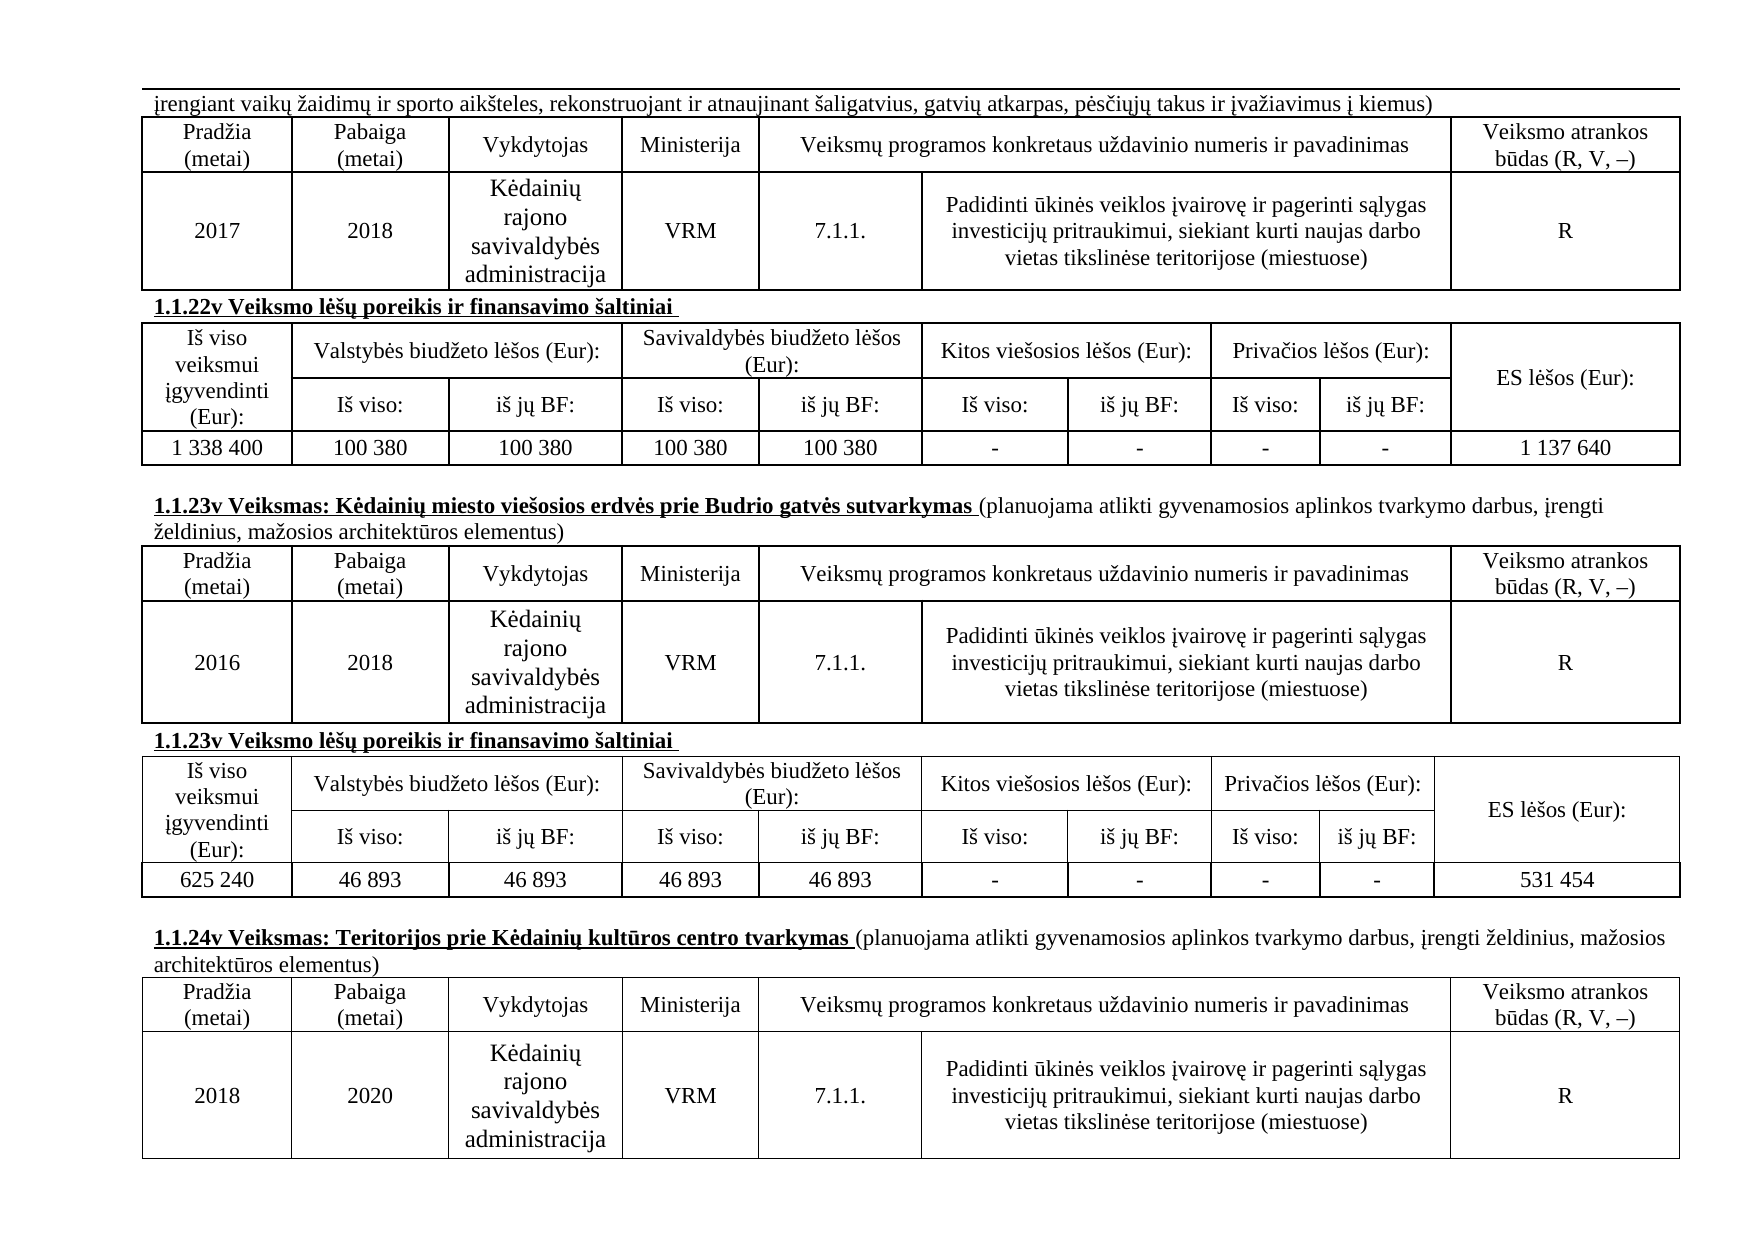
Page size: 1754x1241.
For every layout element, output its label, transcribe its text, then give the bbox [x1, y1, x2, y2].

table_cell [128, 756, 142, 809]
table_cell Kitos viešosios lėšos (Eur): [922, 757, 1211, 809]
table_cell Iš viso: [1212, 379, 1319, 430]
table_cell 2018 [293, 173, 448, 288]
table_cell Pradžia (metai) [143, 118, 291, 171]
table_cell 7.1.1. [759, 1032, 921, 1158]
table_cell [128, 977, 142, 1031]
table_cell - [1069, 863, 1210, 896]
table_cell [128, 377, 141, 430]
table_cell [128, 810, 142, 862]
table_cell Veiksmo atrankos būdas (R, V, –) [1452, 547, 1679, 599]
table_cell 46 893 [450, 863, 621, 896]
table_cell [128, 116, 141, 171]
table_cell - [923, 432, 1067, 463]
table_cell 1.1.24v Veiksmas: Teritorijos prie Kėdainių kultūros centro tvarkymas (planuojama atlikti gyvenamosios aplinkos tvarkymo darbus, įrengti želdinius, mažosios architektūros elementus) [142, 898, 1680, 977]
table_cell Iš viso veiksmui įgyvendinti (Eur): [143, 324, 291, 430]
table_cell 46 893 [760, 863, 921, 896]
table_cell Pabaiga (metai) [293, 118, 448, 171]
table_cell Veiksmo atrankos būdas (R, V, –) [1451, 978, 1679, 1031]
table_cell [128, 862, 141, 896]
table_cell 1 137 640 [1452, 432, 1679, 463]
table_cell [128, 289, 142, 322]
table_cell Ministerija [623, 547, 758, 599]
table_cell Iš viso veiksmui įgyvendinti (Eur): [143, 757, 291, 862]
table_cell Padidinti ūkinės veiklos įvairovę ir pagerinti sąlygas investicijų pritraukimui, siekiant kurti naujas darbo vietas tikslinėse teritorijose (miestuose) [923, 602, 1450, 722]
table_cell VRM [623, 602, 758, 722]
table_cell - [1321, 863, 1433, 896]
table_cell 1.1.23v Veiksmas: Kėdainių miesto viešosios erdvės prie Budrio gatvės sutvarkymas (planuojama atlikti gyvenamosios aplinkos tvarkymo darbus, įrengti želdinius, mažosios architektūros elementus) [142, 466, 1680, 545]
table_cell Iš viso: [923, 379, 1067, 430]
table_cell VRM [623, 1032, 758, 1158]
table_cell 46 893 [623, 863, 758, 896]
table_cell 46 893 [293, 863, 448, 896]
table_cell 2016 [143, 602, 291, 722]
table_cell iš jų BF: [1320, 811, 1434, 862]
table_cell iš jų BF: [450, 379, 621, 430]
table_cell [128, 600, 141, 722]
table_cell [128, 464, 142, 545]
table_cell R [1452, 602, 1679, 722]
table_cell iš jų BF: [449, 811, 622, 862]
table_cell ES lėšos (Eur): [1435, 757, 1679, 862]
table_cell Ministerija [623, 978, 758, 1031]
table_cell 7.1.1. [760, 173, 921, 288]
table_cell 2020 [292, 1032, 448, 1158]
table_cell [128, 722, 142, 756]
table_cell [128, 430, 141, 463]
table_cell Valstybės biudžeto lėšos (Eur): [293, 324, 621, 377]
table_cell 100 380 [293, 432, 448, 463]
table_cell Vykdytojas [450, 547, 621, 599]
table_cell Iš viso: [293, 379, 448, 430]
table_cell 100 380 [623, 432, 758, 463]
table_cell Kitos viešosios lėšos (Eur): [923, 324, 1210, 377]
table_cell 7.1.1. [760, 602, 921, 722]
table_cell Vykdytojas [450, 118, 621, 171]
table_cell [128, 322, 141, 377]
table_cell ES lėšos (Eur): [1452, 324, 1679, 430]
table_cell 2018 [143, 1032, 291, 1158]
table_cell R [1452, 173, 1679, 288]
table_cell Pradžia (metai) [143, 547, 291, 599]
table_cell - [1212, 432, 1319, 463]
table_cell 1.1.23v Veiksmo lėšų poreikis ir finansavimo šaltiniai [142, 724, 1680, 756]
table_cell iš jų BF: [1068, 811, 1211, 862]
table_cell - [1321, 432, 1450, 463]
table_cell Kėdainių rajono savivaldybės administracija [450, 602, 621, 722]
table_cell Savivaldybės biudžeto lėšos (Eur): [623, 324, 921, 377]
table_cell Iš viso: [292, 811, 448, 862]
table_cell Savivaldybės biudžeto lėšos (Eur): [623, 757, 921, 809]
table_cell iš jų BF: [759, 811, 921, 862]
table_cell 1.1.22v Veiksmo lėšų poreikis ir finansavimo šaltiniai [142, 291, 1680, 322]
table_cell [128, 171, 141, 288]
table_cell Veiksmų programos konkretaus uždavinio numeris ir pavadinimas [759, 978, 1450, 1031]
table_cell Veiksmo atrankos būdas (R, V, –) [1452, 118, 1679, 171]
table_cell Iš viso: [623, 379, 758, 430]
table_cell įrengiant vaikų žaidimų ir sporto aikšteles, rekonstruojant ir atnaujinant šaligatvius, gatvių atkarpas, pėsčiųjų takus ir įvažiavimus į kiemus) [142, 90, 1680, 116]
table_cell Privačios lėšos (Eur): [1212, 324, 1450, 377]
table_cell iš jų BF: [760, 379, 921, 430]
table_cell [128, 896, 142, 977]
table_cell Iš viso: [1212, 811, 1319, 862]
table_cell 625 240 [143, 863, 291, 896]
table_cell VRM [623, 173, 758, 288]
table_cell Valstybės biudžeto lėšos (Eur): [292, 757, 622, 809]
table_cell 100 380 [450, 432, 621, 463]
table_cell Ministerija [623, 118, 758, 171]
table_cell 100 380 [760, 432, 921, 463]
table_cell [128, 545, 141, 599]
table_cell Iš viso: [623, 811, 758, 862]
table_cell 1 338 400 [143, 432, 291, 463]
table_cell iš jų BF: [1069, 379, 1210, 430]
table_cell Veiksmų programos konkretaus uždavinio numeris ir pavadinimas [760, 118, 1450, 171]
table_cell - [1069, 432, 1210, 463]
table_cell 2017 [143, 173, 291, 288]
table_cell 2018 [293, 602, 448, 722]
table_cell Vykdytojas [449, 978, 622, 1031]
table_cell Pabaiga (metai) [292, 978, 448, 1031]
table_cell Privačios lėšos (Eur): [1212, 757, 1434, 809]
table_cell Pabaiga (metai) [293, 547, 448, 599]
table_cell Kėdainių rajono savivaldybės administracija [449, 1032, 622, 1158]
table_cell Padidinti ūkinės veiklos įvairovę ir pagerinti sąlygas investicijų pritraukimui, siekiant kurti naujas darbo vietas tikslinėse teritorijose (miestuose) [923, 173, 1450, 288]
table_cell R [1451, 1032, 1679, 1158]
table_cell - [1212, 863, 1319, 896]
table_cell Pradžia (metai) [143, 978, 291, 1031]
table_cell 531 454 [1435, 863, 1679, 896]
table_cell - [923, 863, 1067, 896]
table_cell iš jų BF: [1321, 379, 1450, 430]
table_cell Veiksmų programos konkretaus uždavinio numeris ir pavadinimas [760, 547, 1450, 599]
table_cell Padidinti ūkinės veiklos įvairovę ir pagerinti sąlygas investicijų pritraukimui, siekiant kurti naujas darbo vietas tikslinėse teritorijose (miestuose) [922, 1032, 1450, 1158]
table_cell Kėdainių rajono savivaldybės administracija [450, 173, 621, 288]
table_cell Iš viso: [922, 811, 1067, 862]
table_cell [128, 1031, 142, 1158]
table_cell [128, 88, 142, 116]
